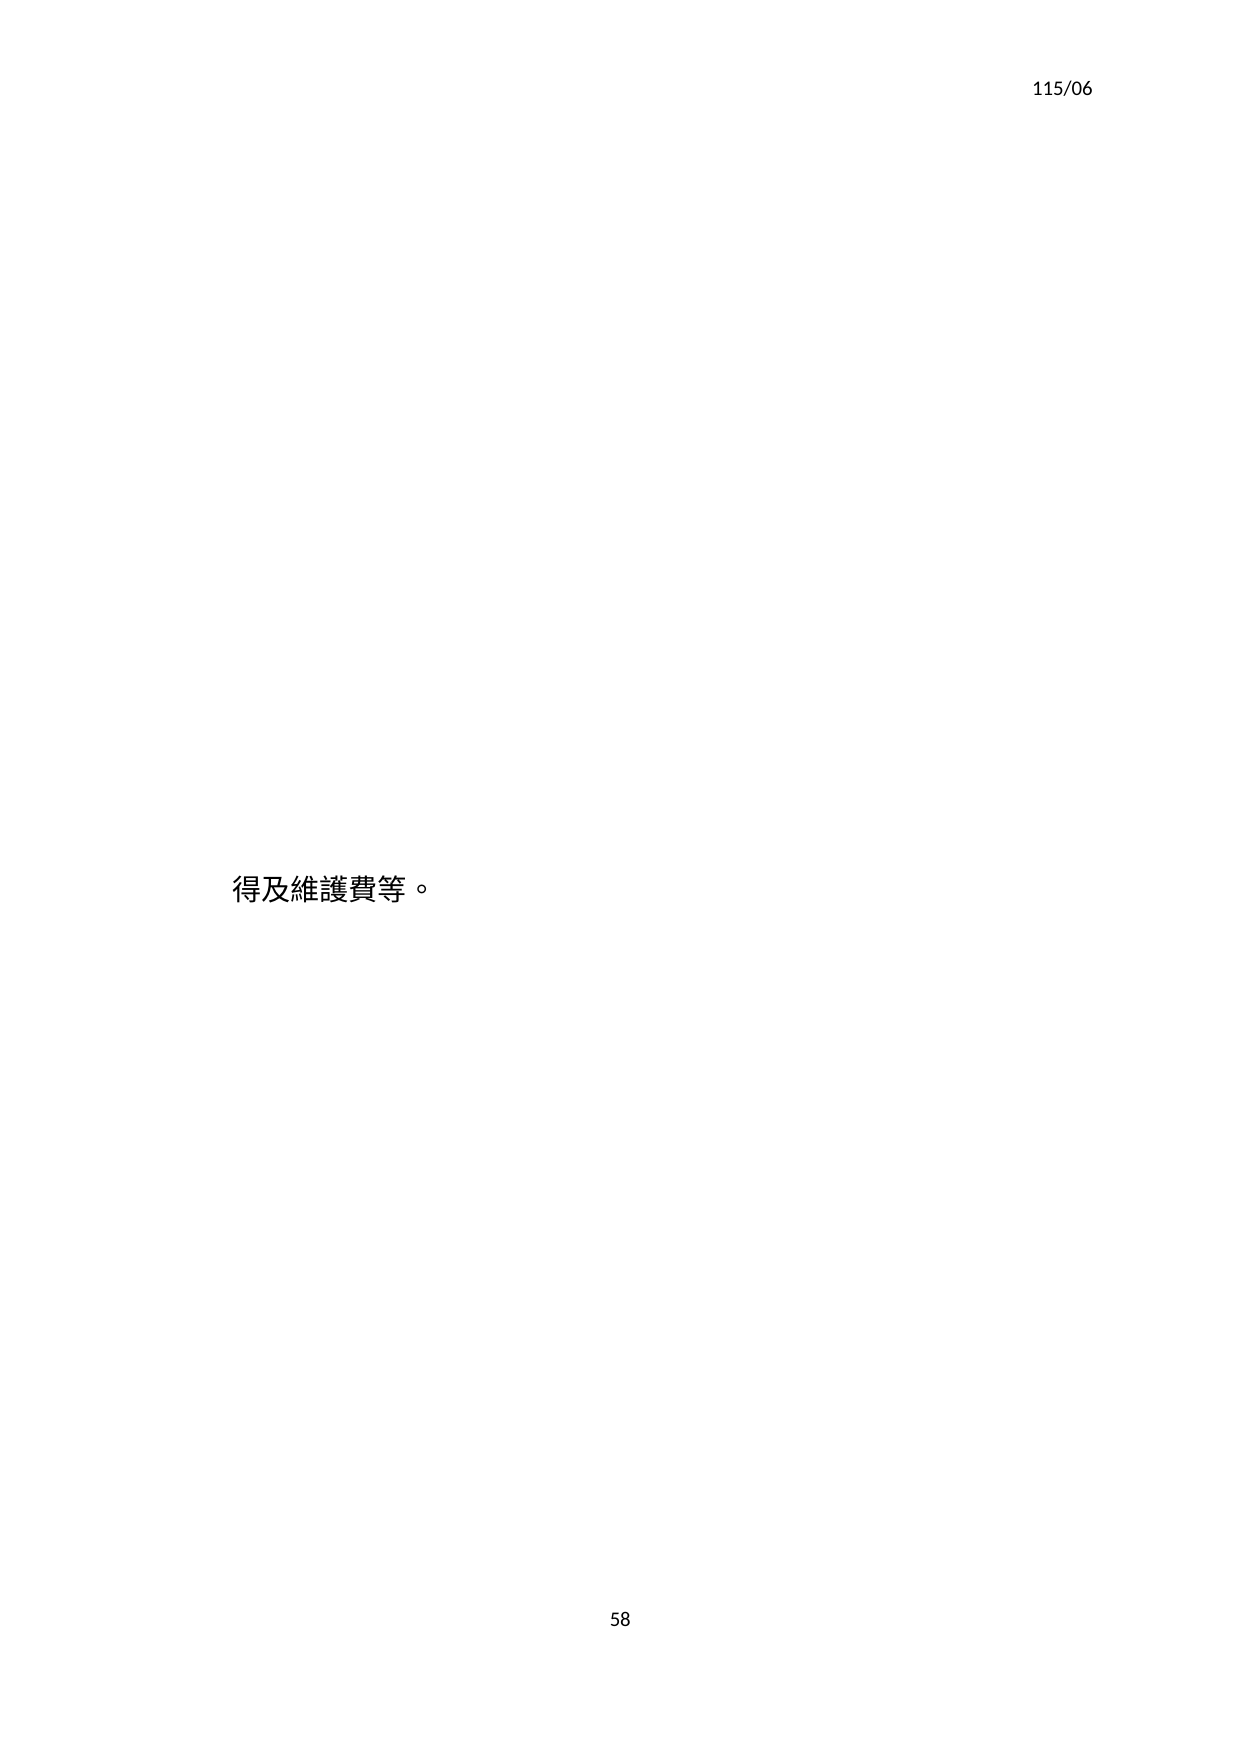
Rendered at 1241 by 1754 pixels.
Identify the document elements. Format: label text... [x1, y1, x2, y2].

list 得及維護費等。 [232, 846, 1092, 908]
